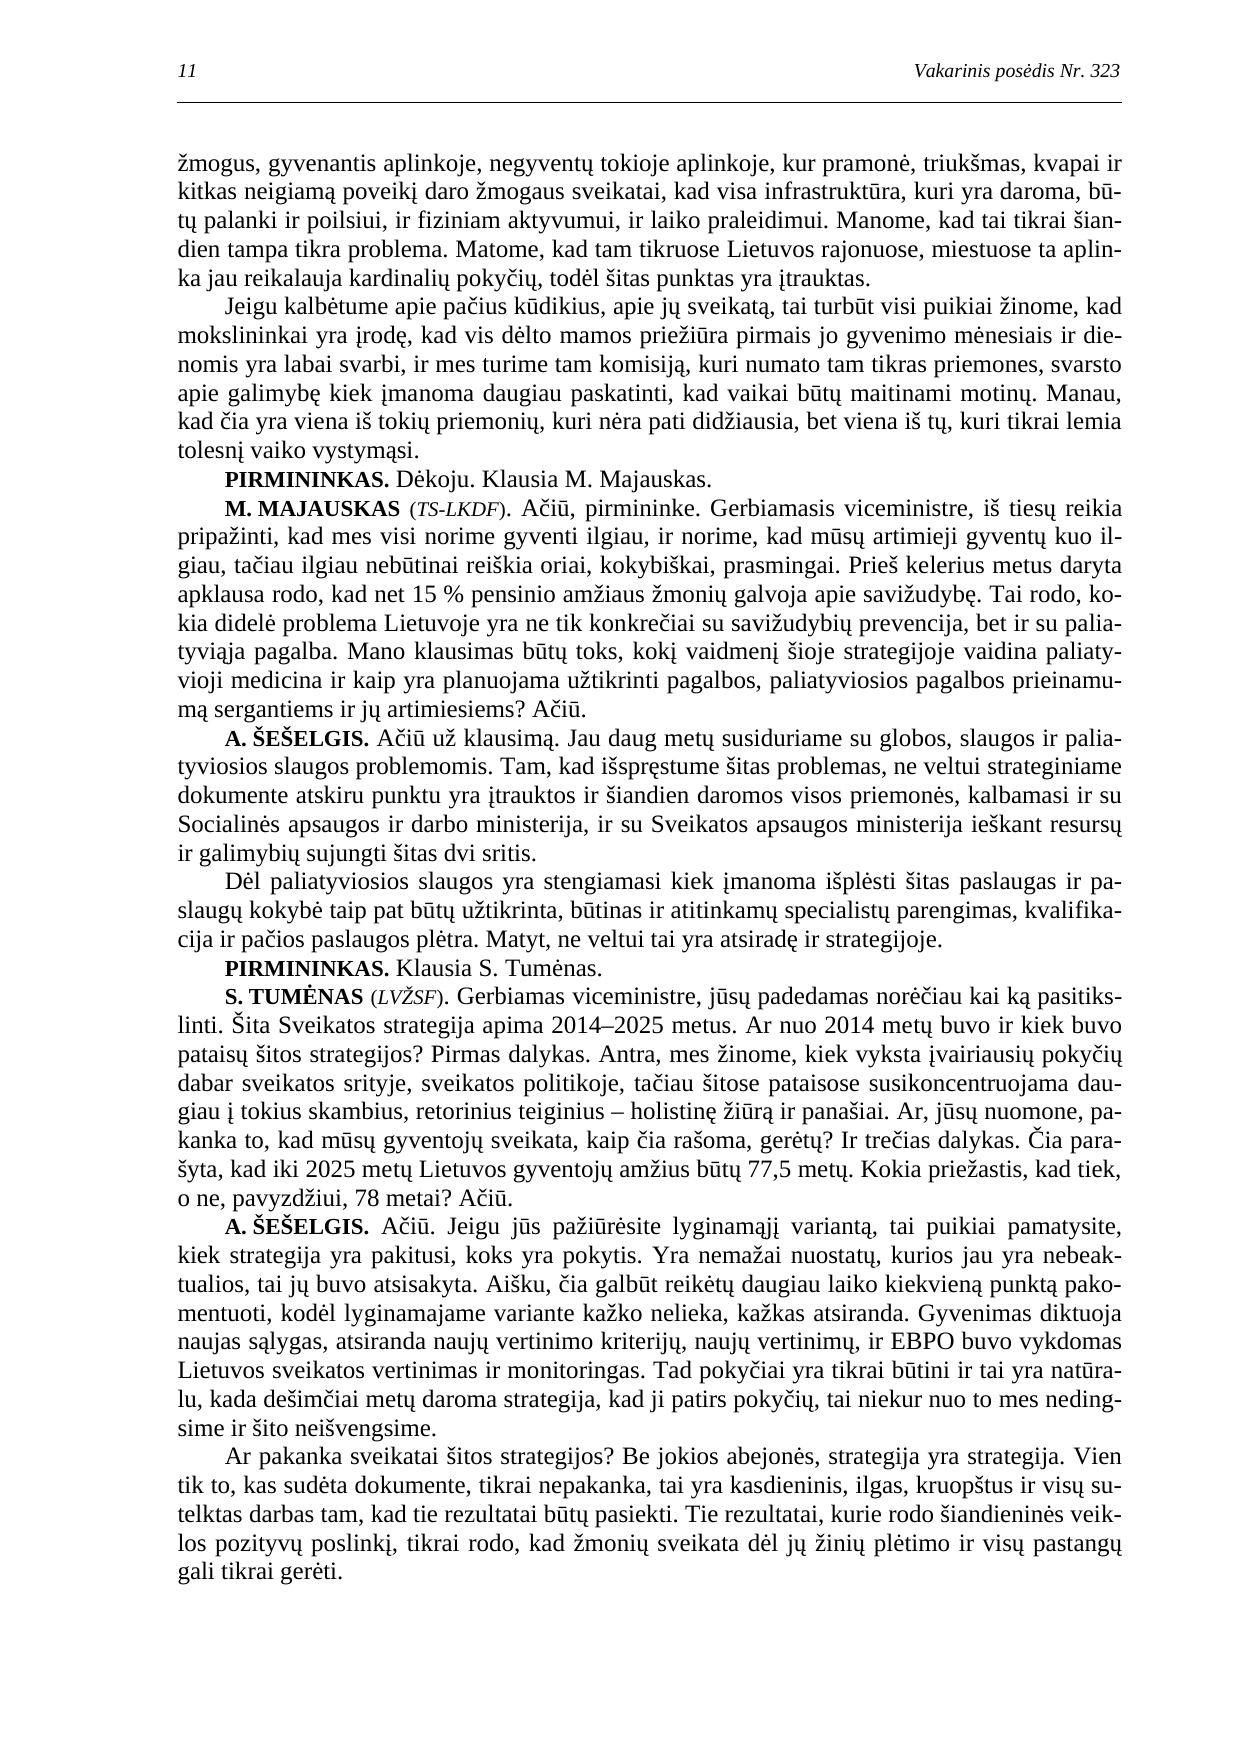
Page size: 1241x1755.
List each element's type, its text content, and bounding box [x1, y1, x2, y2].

text S. TUMĖNAS (LVŽSF). Ger­bia­mas vi­ce­mi­nist­re, jū­sų pa­de­da­mas no­rė­čiau kai ką pa­si­tiks­lin­ti. Ši­ta Svei­ka­tos stra­te­gi­ja ap­ima 2014–2025 me­tus. Ar nuo 2014 me­tų bu­vo ir kiek bu­vo pa­tai­sų ši­tos stra­te­gi­jos? Pir­mas da­ly­kas. An­tra, mes ži­no­me, kiek vyks­ta įvai­riau­sių po­ky­čių da­bar svei­ka­tos sri­ty­je, svei­ka­tos po­li­ti­ko­je, ta­čiau ši­to­se pa­tai­so­se su­si­kon­cen­truo­ja­ma dau­giau į to­kius skam­bius, re­to­ri­nius tei­gi­nius – ho­lis­ti­nę žiū­rą ir pa­na­šiai. Ar, jū­sų nuo­mo­ne, pa­kan­ka to, kad mū­sų gy­ven­to­jų svei­ka­ta, kaip čia ra­šo­ma, ge­rė­tų? Ir tre­čias da­ly­kas. Čia pa­ra­šy­ta, kad iki 2025 me­tų Lie­tu­vos gy­ven­to­jų am­žius bū­tų 77,5 me­tų. Ko­kia prie­žas­tis, kad tiek, o ne, pa­vyz­džiui, 78 me­tai? Ačiū. [177, 981, 1122, 1211]
text Jei­gu kal­bė­tu­me apie pa­čius kū­di­kius, apie jų svei­ka­tą, tai tur­būt vi­si pui­kiai ži­no­me, kad moks­li­nin­kai yra įro­dę, kad vis dėl­to ma­mos prie­žiū­ra pir­mais jo gy­ve­ni­mo mė­ne­siais ir die­no­mis yra la­bai svar­bi, ir mes tu­ri­me tam ko­mi­si­ją, ku­ri nu­ma­to tam tik­ras prie­mo­nes, svars­to apie ga­li­my­bę kiek įma­no­ma dau­giau pa­ska­tin­ti, kad vai­kai bū­tų mai­ti­na­mi mo­ti­nų. Ma­nau, kad čia yra vie­na iš to­kių prie­mo­nių, ku­ri nė­ra pa­ti di­džiau­sia, bet vie­na iš tų, ku­ri tik­rai le­mia to­les­nį vai­ko vys­ty­mą­si. [177, 291, 1122, 464]
text A. ŠEŠELGIS. Ačiū už klau­si­mą. Jau daug me­tų su­si­du­ria­me su glo­bos, slau­gos ir pa­lia­ty­vio­sios slau­gos pro­ble­mo­mis. Tam, kad iš­spręs­tu­me ši­tas pro­ble­mas, ne vel­tui stra­te­gi­nia­me do­ku­men­te at­ski­ru punk­tu yra įtrauk­tos ir šian­dien da­ro­mos vi­sos prie­mo­nės, kal­ba­ma­si ir su So­cia­li­nės ap­sau­gos ir dar­bo mi­nis­te­ri­ja, ir su Svei­ka­tos ap­sau­gos mi­nis­te­ri­ja ieš­kant re­sur­sų ir ga­li­my­bių su­jung­ti ši­tas dvi sri­tis. [177, 723, 1122, 866]
text A. ŠEŠELGIS. Ačiū. Jei­gu jūs pa­žiū­rė­si­te ly­gi­na­mą­jį va­rian­tą, tai pui­kiai pa­ma­ty­si­te, kiek stra­te­gi­ja yra pa­ki­tu­si, koks yra po­ky­tis. Yra ne­ma­žai nuo­sta­tų, ku­rios jau yra ne­be­ak­tualios, tai jų bu­vo at­si­sa­ky­ta. Aiš­ku, čia gal­būt rei­kė­tų dau­giau lai­ko kiek­vie­ną punk­tą pa­ko­men­tuo­ti, ko­dėl ly­gi­na­ma­ja­me va­rian­te kaž­ko ne­lie­ka, kaž­kas at­si­ran­da. Gy­ve­ni­mas dik­tuo­ja nau­jas są­ly­gas, at­si­ran­da nau­jų ver­ti­ni­mo kri­te­ri­jų, nau­jų ver­ti­ni­mų, ir EBPO bu­vo vyk­do­mas Lie­tu­vos svei­ka­tos ver­ti­ni­mas ir mo­ni­to­rin­gas. Tad po­ky­čiai yra tik­rai bū­ti­ni ir tai yra na­tū­ra­lu, ka­da dešimčiai me­tų da­ro­ma stra­te­gi­ja, kad ji pa­tirs po­ky­čių, tai nie­kur nuo to mes ne­ding­si­me ir ši­to ne­iš­veng­si­me. [177, 1211, 1122, 1441]
text Dėl pa­lia­ty­vio­sios slau­gos yra sten­gia­ma­si kiek įma­no­ma iš­plės­ti ši­tas pa­slau­gas ir pa­slau­gų ko­ky­bė taip pat bū­tų už­tik­rin­ta, bū­ti­nas ir ati­tin­ka­mų spe­cia­lis­tų pa­ren­gi­mas, kva­li­fi­ka­ci­ja ir pa­čios pa­slau­gos plėt­ra. Ma­tyt, ne vel­tui tai yra at­si­ra­dę ir stra­te­gi­jo­je. [177, 866, 1122, 953]
text Ar pa­kan­ka svei­ka­tai ši­tos stra­te­gi­jos? Be jo­kios abe­jo­nės, stra­te­gi­ja yra stra­te­gi­ja. Vien tik to, kas su­dė­ta do­ku­men­te, tik­rai ne­pa­kan­ka, tai yra kas­die­ni­nis, il­gas, kruopš­tus ir vi­sų su­telk­tas dar­bas tam, kad tie re­zul­ta­tai bū­tų pa­siek­ti. Tie re­zul­ta­tai, ku­rie ro­do šian­die­ni­nės veik­los po­zi­ty­vų po­slin­kį, tik­rai ro­do, kad žmo­nių svei­ka­ta dėl jų ži­nių plė­ti­mo ir vi­sų pa­stan­gų ga­li tik­rai ge­rė­ti. [177, 1441, 1122, 1585]
text PIRMININKAS. Klau­sia S. Tu­mė­nas. [177, 953, 1122, 981]
text žmo­gus, gy­ve­nan­tis ap­lin­ko­je, ne­gy­ven­tų to­kio­je ap­lin­ko­je, kur pra­mo­nė, triukš­mas, kva­pai ir ki­tkas nei­gia­mą po­vei­kį da­ro žmo­gaus svei­ka­tai, kad vi­sa in­fra­struk­tū­ra, ku­ri yra da­ro­ma, bū­tų pa­lan­ki ir po­il­siui, ir fi­zi­niam ak­ty­vu­mui, ir lai­ko pra­lei­di­mui. Ma­no­me, kad tai tik­rai šian­dien tam­pa tik­ra pro­ble­ma. Ma­to­me, kad tam tik­ruo­se Lie­tu­vos ra­jo­nuo­se, mies­tuo­se ta ap­lin­ka jau rei­ka­lau­ja kar­di­na­lių po­ky­čių, to­dėl ši­tas punk­tas yra įtrauk­tas. [177, 148, 1122, 291]
text M. MAJAUSKAS (TS-LKDF). Ačiū, pir­mi­nin­ke. Ger­bia­ma­sis vi­ce­mi­nist­re, iš tie­sų rei­kia pri­pa­žin­ti, kad mes vi­si no­ri­me gy­ven­ti il­giau, ir no­ri­me, kad mū­sų ar­ti­mie­ji gy­ven­tų kuo il­giau, ta­čiau il­giau ne­bū­ti­nai reiš­kia oriai, ko­ky­biš­kai, pra­smin­gai. Prieš ke­le­rius me­tus da­ry­ta ap­klau­sa ro­do, kad net 15 % pen­si­nio am­žiaus žmo­nių gal­vo­ja apie sa­vi­žu­dy­bę. Tai ro­do, ko­kia di­de­lė pro­ble­ma Lie­tu­vo­je yra ne tik kon­kre­čiai su sa­vi­žu­dy­bių pre­ven­ci­ja, bet ir su pa­lia­ty­vi­ą­ja pa­gal­ba. Ma­no klau­si­mas bū­tų toks, ko­kį vaid­me­nį šio­je stra­te­gi­jo­je vai­di­na pa­lia­ty­vio­ji me­di­ci­na ir kaip yra pla­nuo­ja­ma už­tik­rin­ti pa­gal­bos, pa­lia­ty­vio­sios pa­gal­bos pri­ei­na­mu­mą ser­gan­tiems ir jų ar­ti­mie­siems? Ačiū. [177, 493, 1122, 723]
text PIRMININKAS. Dė­ko­ju. Klau­sia M. Ma­jaus­kas. [177, 464, 1122, 493]
